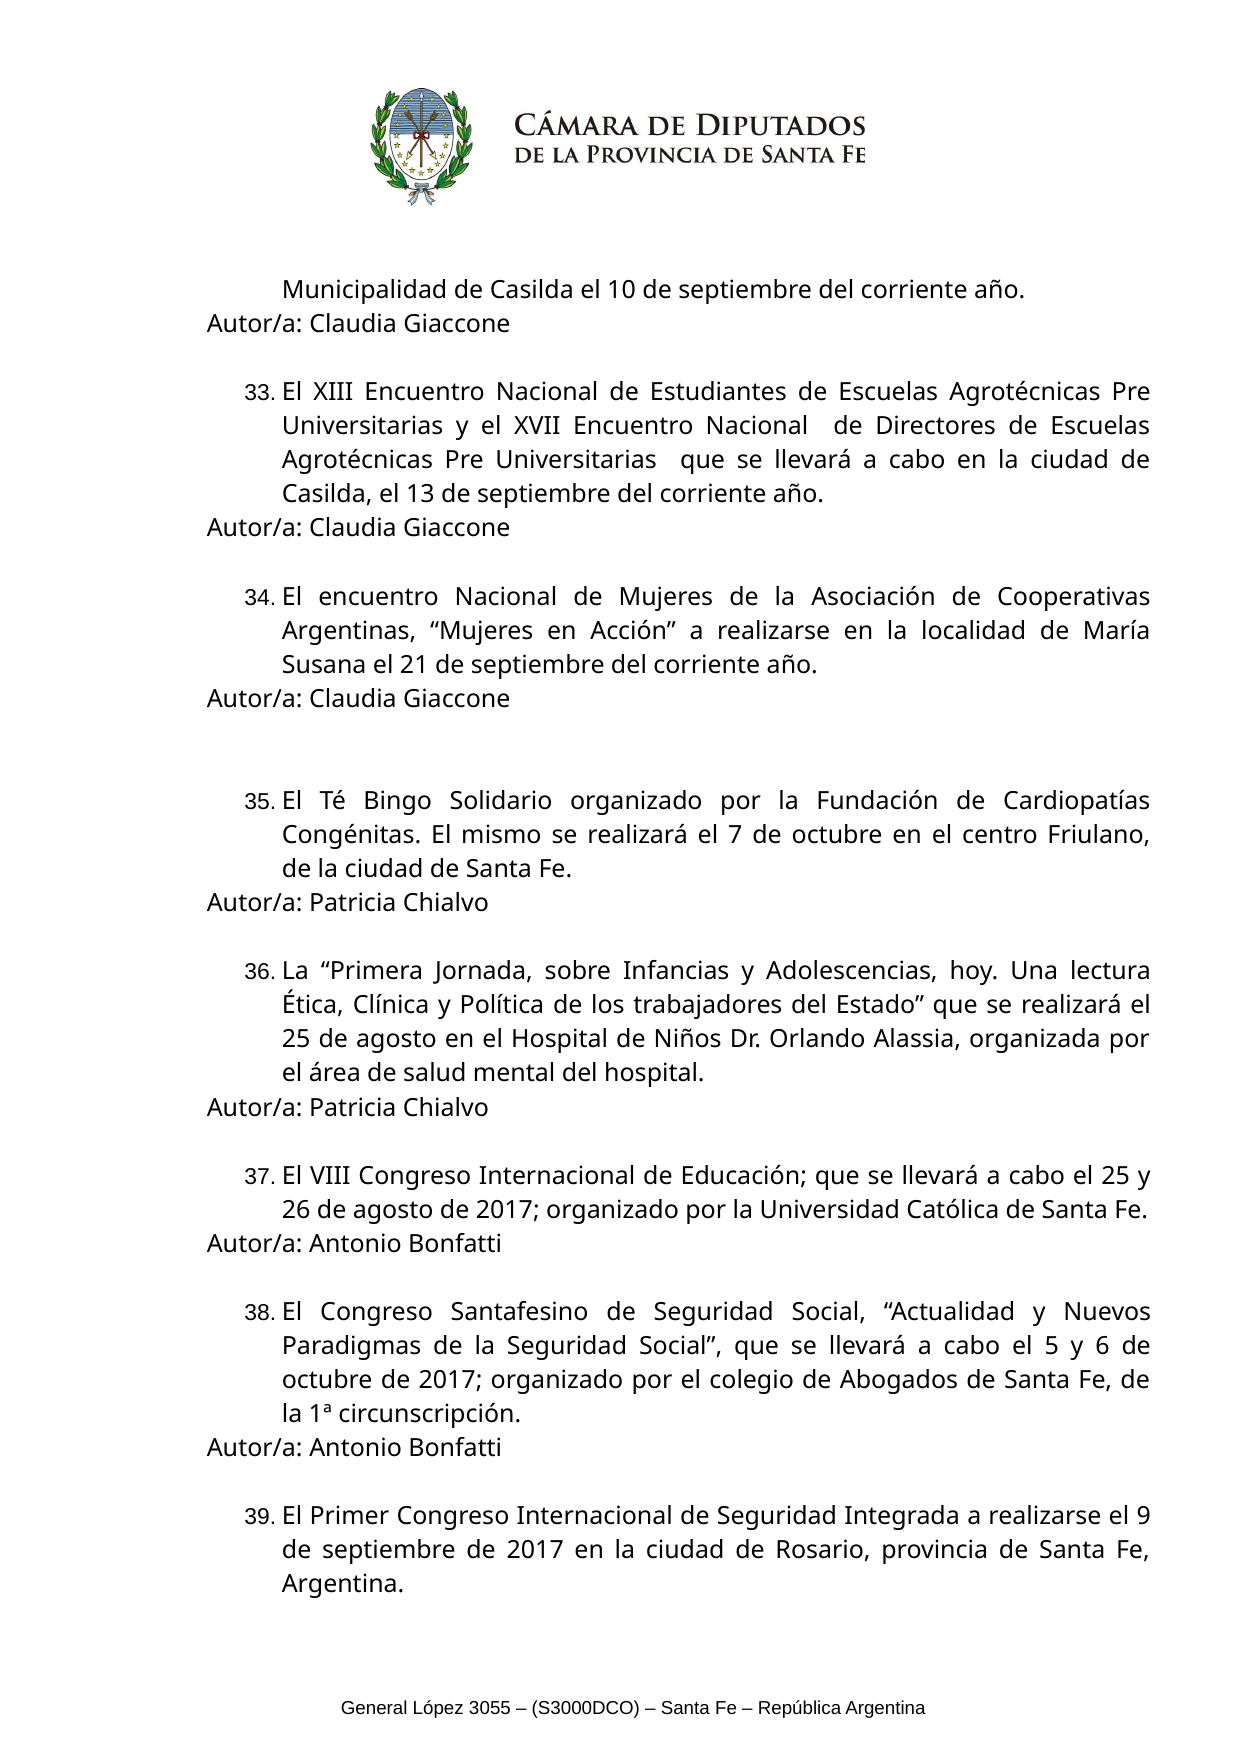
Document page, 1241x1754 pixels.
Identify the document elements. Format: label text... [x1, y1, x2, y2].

text Autor/a: Claudia Giaccone [207, 510, 1152, 544]
list El encuentro Nacional de Mujeres de la Asociación de Cooperativas Argentinas, “Mujeres en Acción” a realizarse en la localidad de María Susana el 21 de septiembre del corriente año. [244, 578, 1152, 680]
list El Primer Congreso Internacional de Seguridad Integrada a realizarse el 9 de septiembre de 2017 en la ciudad de Rosario, provincia de Santa Fe, Argentina. [244, 1498, 1152, 1600]
list El VIII Congreso Internacional de Educación; que se llevará a cabo el 25 y 26 de agosto de 2017; organizado por la Universidad Católica de Santa Fe. [244, 1157, 1152, 1225]
text Autor/a: Patricia Chialvo [207, 885, 1152, 919]
list El XIII Encuentro Nacional de Estudiantes de Escuelas Agrotécnicas Pre Universitarias y el XVII Encuentro Nacional de Directores de Escuelas Agrotécnicas Pre Universitarias que se llevará a cabo en la ciudad de Casilda, el 13 de septiembre del corriente año. [244, 374, 1152, 510]
text Autor/a: Patricia Chialvo [207, 1089, 1152, 1123]
text Autor/a: Antonio Bonfatti [207, 1430, 1152, 1464]
list Municipalidad de Casilda el 10 de septiembre del corriente año. [244, 272, 1152, 306]
list La “Primera Jornada, sobre Infancias y Adolescencias, hoy. Una lectura Ética, Clínica y Política de los trabajadores del Estado” que se realizará el 25 de agosto en el Hospital de Niños Dr. Orlando Alassia, organizada por el área de salud mental del hospital. [244, 953, 1152, 1089]
list El Congreso Santafesino de Seguridad Social, “Actualidad y Nuevos Paradigmas de la Seguridad Social”, que se llevará a cabo el 5 y 6 de octubre de 2017; organizado por el colegio de Abogados de Santa Fe, de la 1ª circunscripción. [244, 1293, 1152, 1430]
text Autor/a: Claudia Giaccone [207, 306, 1152, 340]
picture [370, 88, 866, 210]
text Autor/a: Claudia Giaccone [207, 680, 1152, 714]
text Autor/a: Antonio Bonfatti [207, 1225, 1152, 1259]
list El Té Bingo Solidario organizado por la Fundación de Cardiopatías Congénitas. El mismo se realizará el 7 de octubre en el centro Friulano, de la ciudad de Santa Fe. [244, 783, 1152, 885]
